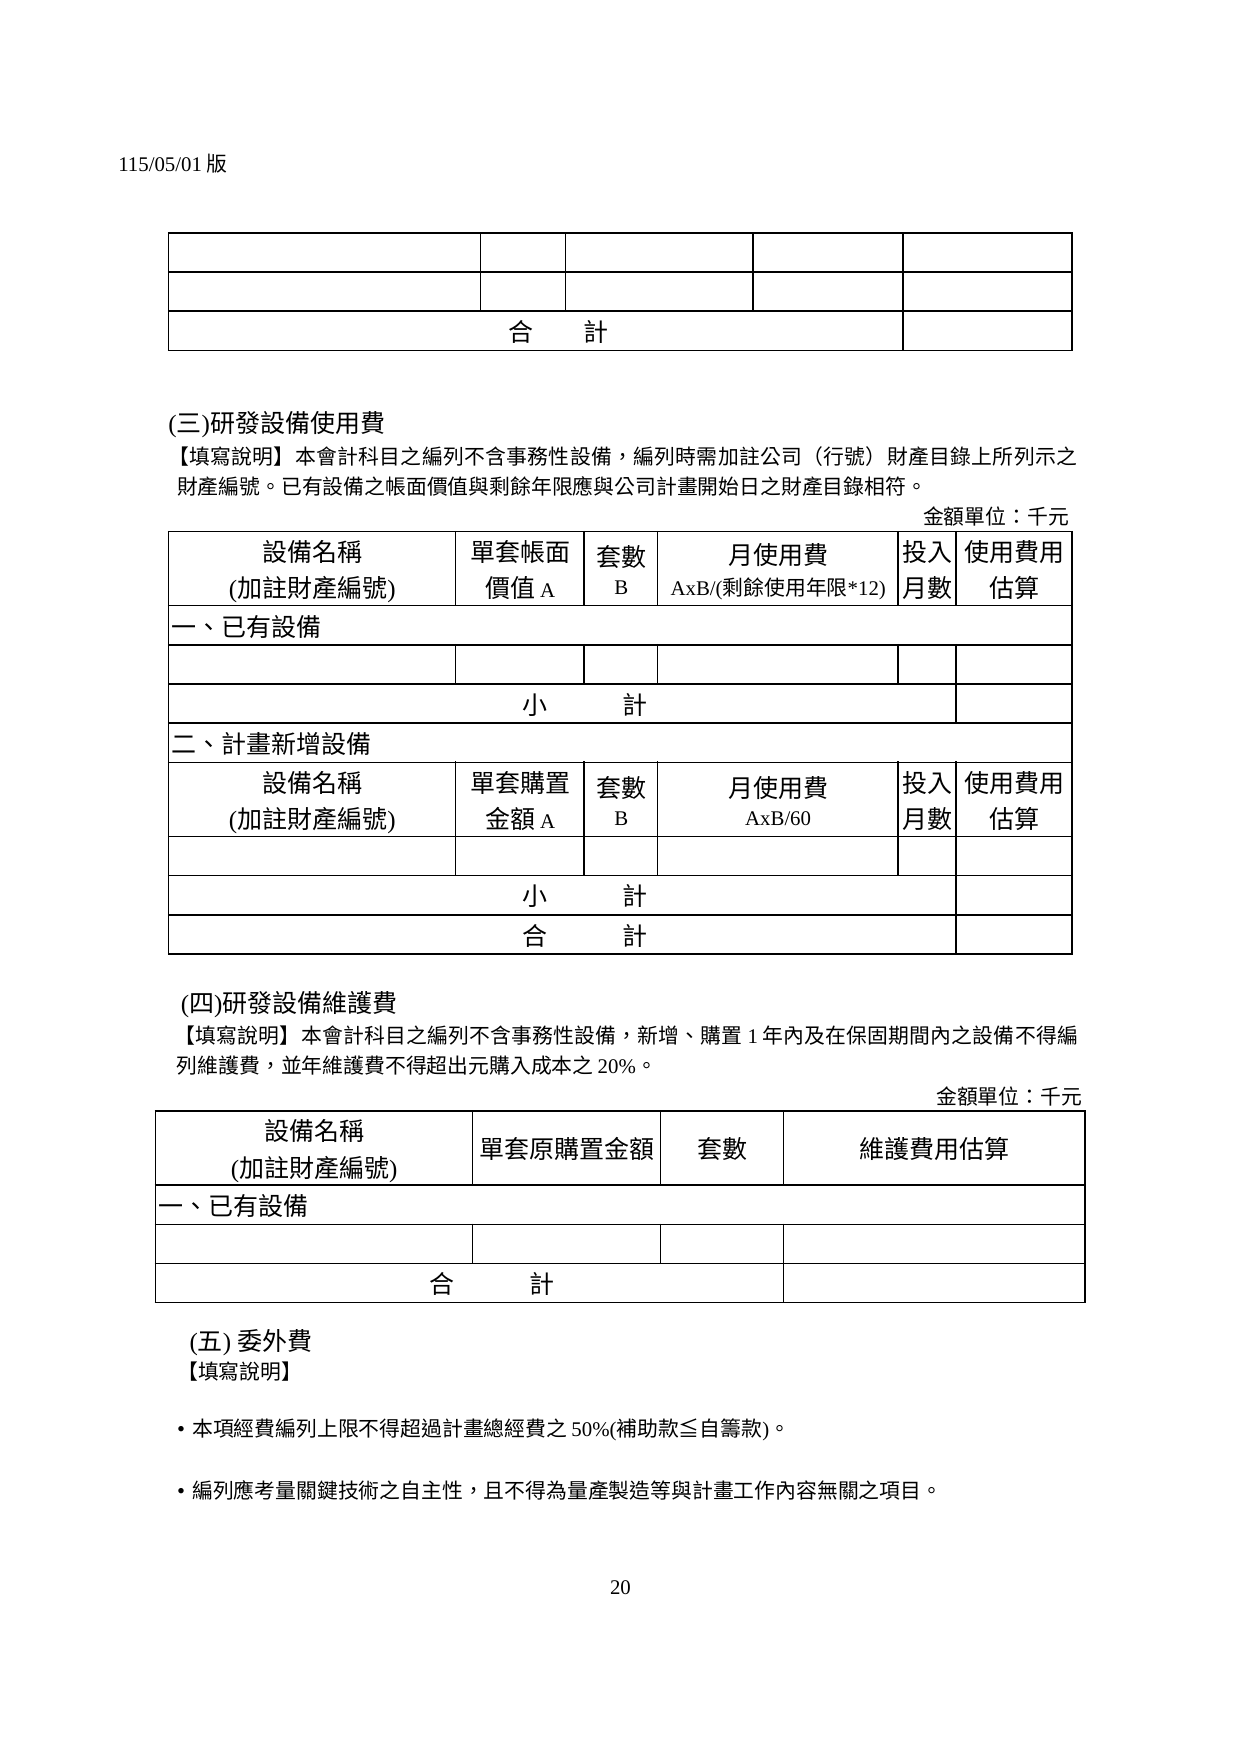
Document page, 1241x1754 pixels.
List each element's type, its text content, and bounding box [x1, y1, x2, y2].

list 編列應考量關鍵技術之自主性，且不得為量產製造等與計畫工作內容無關之項目。 [177, 1448, 1122, 1510]
table_cell [957, 685, 1071, 722]
table_cell 合 計 [169, 312, 902, 349]
table_cell [169, 646, 455, 683]
table_cell 合 計 [169, 916, 955, 953]
table_cell [957, 916, 1071, 953]
table_cell 套數 [661, 1112, 783, 1184]
table_cell [456, 646, 583, 683]
text 【填寫說明】 [177, 1355, 1078, 1385]
table_header 金額單位：千元 [155, 1080, 1085, 1110]
table_cell [473, 1225, 660, 1263]
table_cell [899, 646, 955, 683]
table_cell 一、已有設備 [156, 1186, 1084, 1223]
table_cell [169, 273, 480, 310]
table_cell 單套購置金額A [456, 763, 583, 836]
table_cell 一、已有設備 [169, 606, 1071, 644]
table_cell [957, 876, 1071, 914]
table_cell [904, 273, 1071, 310]
table_cell 月使用費 AxB/(剩餘使用年限*12) [658, 532, 897, 605]
list 本項經費編列上限不得超過計畫總經費之50%(補助款≦自籌款)。 [177, 1385, 1122, 1448]
table_cell [481, 273, 565, 310]
table_cell [169, 837, 455, 875]
table_cell [904, 234, 1071, 271]
table_cell 投入月數 [899, 763, 955, 836]
text 【填寫說明】本會計科目之編列不含事務性設備，編列時需加註公司（行號）財產目錄上所列示之財產編號。已有設備之帳面價值與剩餘年限應與公司計畫開始日之財產目錄相符。 [168, 440, 1078, 501]
table_cell [585, 646, 657, 683]
text (四)研發設備維護費 [174, 983, 1122, 1019]
table_cell 投入月數 [899, 532, 955, 605]
table_cell [899, 837, 955, 875]
table_cell 設備名稱 (加註財產編號) [169, 763, 455, 836]
table_cell 小 計 [169, 685, 955, 722]
text (三)研發設備使用費 [168, 404, 1127, 440]
table_cell 小 計 [169, 876, 955, 914]
table_cell 套數 B [585, 763, 657, 836]
table_cell 設備名稱 (加註財產編號) [156, 1112, 472, 1184]
table_cell [661, 1225, 783, 1263]
table_cell 二、計畫新增設備 [169, 724, 1071, 761]
table_cell [566, 273, 752, 310]
table_cell 月使用費 AxB/60 [658, 763, 897, 836]
table_cell [957, 646, 1071, 683]
table_cell 合 計 [156, 1264, 783, 1302]
table_cell [754, 234, 902, 271]
table_cell [585, 837, 657, 875]
table_cell 使用費用估算 [957, 532, 1071, 605]
text 【填寫說明】本會計科目之編列不含事務性設備，新增、購置1年內及在保固期間內之設備不得編列維護費，並年維護費不得超出元購入成本之20%。 [174, 1019, 1078, 1080]
table_cell 單套原購置金額 [473, 1112, 660, 1184]
text (五) 委外費 [118, 1332, 1122, 1355]
table_cell [957, 837, 1071, 875]
table_cell 設備名稱 (加註財產編號) [169, 532, 455, 605]
table_cell [456, 837, 583, 875]
table_cell [481, 234, 565, 271]
table_cell [169, 234, 480, 271]
table_cell 單套帳面價值A [456, 532, 583, 605]
table_cell [904, 312, 1071, 349]
table_cell [784, 1264, 1084, 1302]
table_cell 維護費用估算 [784, 1112, 1084, 1184]
table_cell [658, 646, 897, 683]
table_cell [658, 837, 897, 875]
table_cell [169, 351, 1072, 375]
table_cell [784, 1225, 1084, 1263]
table_header 金額單位：千元 [169, 501, 1072, 531]
table_cell 套數 B [585, 532, 657, 605]
table_cell [566, 234, 752, 271]
table_cell 使用費用估算 [957, 763, 1071, 836]
table_cell [156, 1225, 472, 1263]
table_cell [754, 273, 902, 310]
